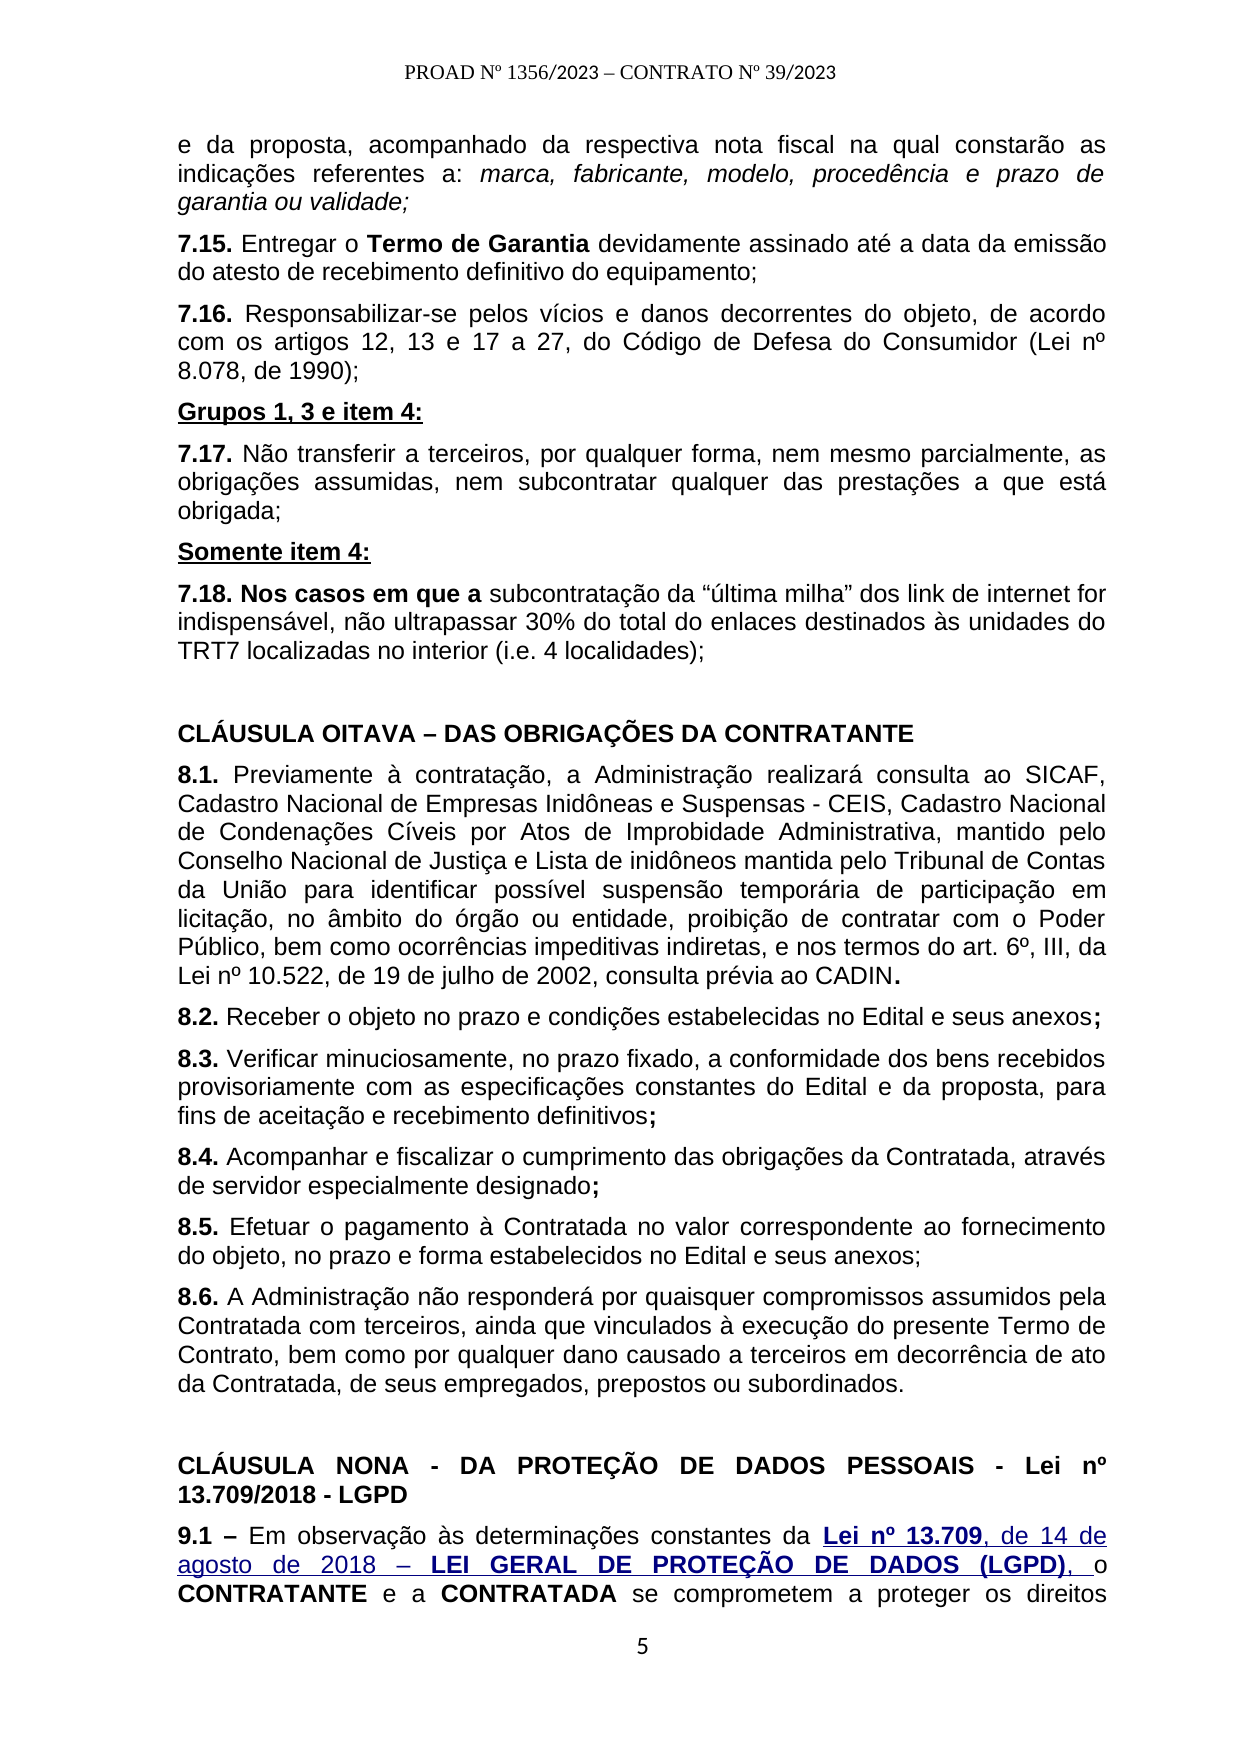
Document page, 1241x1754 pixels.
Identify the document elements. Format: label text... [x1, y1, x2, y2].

text 8.5. Efetuar o pagamento à Contratada no valor correspondente ao fornecimento do objeto, no prazo e forma estabelecidos no Edital e seus anexos; [177, 1212, 1107, 1270]
text 9.1 – Em observação às determinações constantes da Lei nº 13.709, de 14 de agosto de 2018 – LEI GERAL DE PROTEÇÃO DE DADOS (LGPD), o CONTRATANTE e a CONTRATADA se comprometem a proteger os direitos [177, 1521, 1107, 1607]
text 7.18. Nos casos em que a subcontratação da “última milha” dos link de internet for indispensável, não ultrapassar 30% do total do enlaces destinados às unidades do TRT7 localizadas no interior (i.e. 4 localidades); [177, 579, 1107, 665]
text 8.6. A Administração não responderá por quaisquer compromissos assumidos pela Contratada com terceiros, ainda que vinculados à execução do presente Termo de Contrato, bem como por qualquer dano causado a terceiros em decorrência de ato da Contratada, de seus empregados, prepostos ou subordinados. [177, 1282, 1107, 1397]
text Grupos 1, 3 e item 4: [177, 397, 1107, 426]
text 7.15. Entregar o Termo de Garantia devidamente assinado até a data da emissão do atesto de recebimento definitivo do equipamento; [177, 229, 1107, 286]
text 8.3. Verificar minuciosamente, no prazo fixado, a conformidade dos bens recebidos provisoriamente com as especificações constantes do Edital e da proposta, para fins de aceitação e recebimento definitivos; [177, 1044, 1107, 1130]
text CLÁUSULA OITAVA – DAS OBRIGAÇÕES DA CONTRATANTE [177, 719, 1107, 747]
text CLÁUSULA NONA - DA PROTEÇÃO DE DADOS PESSOAIS - Lei nº 13.709/2018 - LGPD [177, 1451, 1107, 1509]
text Somente item 4: [177, 537, 1107, 566]
text 7.17. Não transferir a terceiros, por qualquer forma, nem mesmo parcialmente, as obrigações assumidas, nem subcontratar qualquer das prestações a que está obrigada; [177, 439, 1107, 525]
text 8.1. Previamente à contratação, a Administração realizará consulta ao SICAF, Cadastro Nacional de Empresas Inidôneas e Suspensas - CEIS, Cadastro Nacional de Condenações Cíveis por Atos de Improbidade Administrativa, mantido pelo Conselho Nacional de Justiça e Lista de inidôneos mantida pelo Tribunal de Contas da União para identificar possível suspensão temporária de participação em licitação, no âmbito do órgão ou entidade, proibição de contratar com o Poder Público, bem como ocorrências impeditivas indiretas, e nos termos do art. 6º, III, da Lei nº 10.522, de 19 de julho de 2002, consulta prévia ao CADIN. [177, 760, 1107, 990]
text 8.2. Receber o objeto no prazo e condições estabelecidas no Edital e seus anexos; [177, 1002, 1107, 1031]
text 8.4. Acompanhar e fiscalizar o cumprimento das obrigações da Contratada, através de servidor especialmente designado; [177, 1142, 1107, 1200]
text e da proposta, acompanhado da respectiva nota fiscal na qual constarão as indicações referentes a: marca, fabricante, modelo, procedência e prazo de garantia ou validade; [177, 130, 1107, 216]
text 7.16. Responsabilizar-se pelos vícios e danos decorrentes do objeto, de acordo com os artigos 12, 13 e 17 a 27, do Código de Defesa do Consumidor (Lei nº 8.078, de 1990); [177, 299, 1107, 385]
